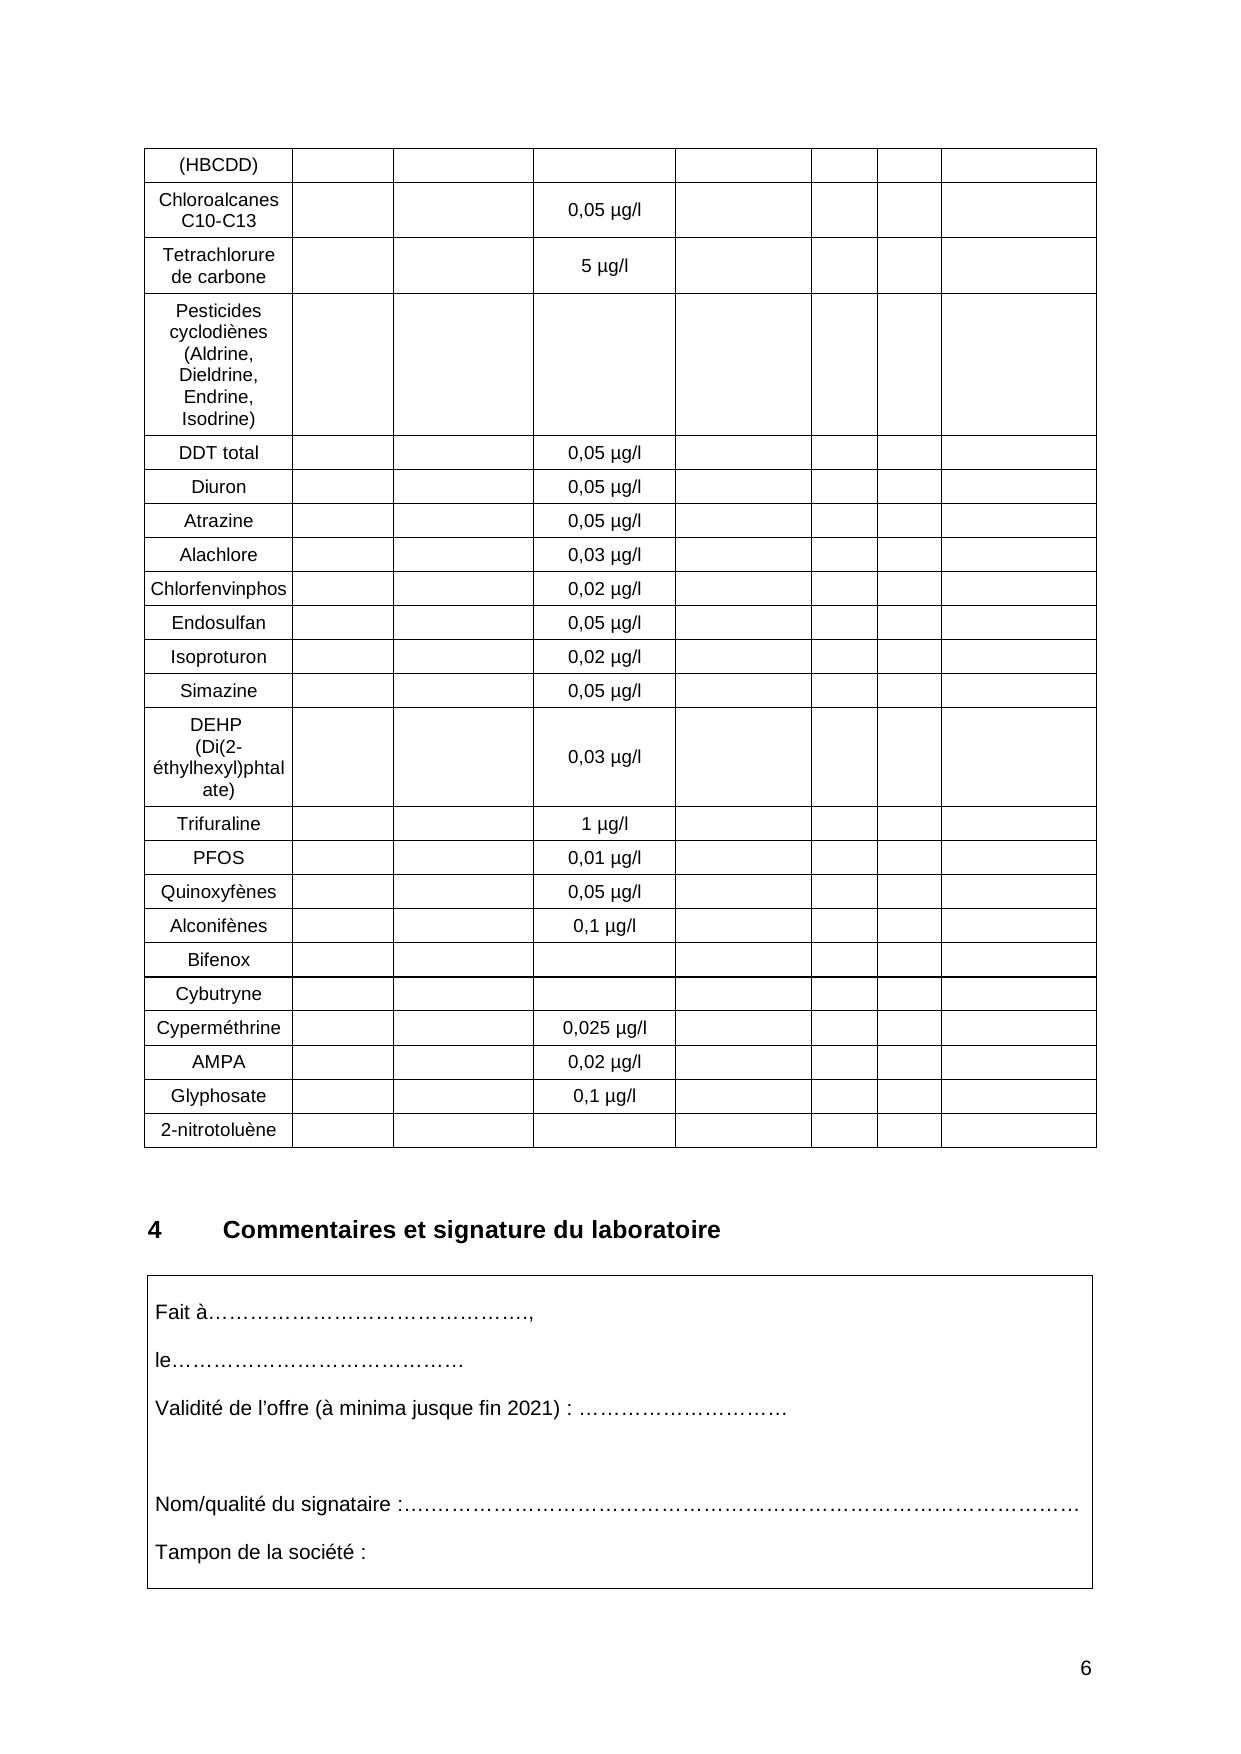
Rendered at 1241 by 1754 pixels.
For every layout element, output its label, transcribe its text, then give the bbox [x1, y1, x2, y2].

table_cell [676, 436, 811, 469]
table_cell [534, 149, 675, 182]
table_cell [676, 978, 811, 1010]
table_cell Pesticides cyclodiènes (Aldrine, Dieldrine, Endrine, Isodrine) [145, 294, 292, 435]
table_cell [878, 807, 941, 840]
table_cell [812, 470, 877, 503]
table_cell [676, 504, 811, 537]
table_cell Glyphosate [145, 1080, 292, 1113]
table_cell 0,01 µg/l [534, 841, 675, 874]
table_cell [676, 238, 811, 293]
table_cell 0,03 µg/l [534, 538, 675, 571]
table_cell [878, 1114, 941, 1147]
table_cell [942, 606, 1096, 639]
table_cell [812, 807, 877, 840]
table_cell [942, 708, 1096, 806]
table_cell [394, 1080, 533, 1113]
table_cell [293, 606, 393, 639]
table_header Fait à………………………………………., le…………………………………… Validité de l’offre (à minima jusque fin 2021) : ………………………… Nom/qualité du signataire :….………………………………………………………………………………… Tampon de la société : [148, 1276, 1092, 1588]
table_cell [534, 294, 675, 435]
table_cell Atrazine [145, 504, 292, 537]
table_cell [878, 943, 941, 976]
table_cell 0,02 µg/l [534, 1046, 675, 1078]
table_cell [942, 1046, 1096, 1078]
table_cell 0,05 µg/l [534, 504, 675, 537]
table_cell Quinoxyfènes [145, 875, 292, 908]
table_cell Cybutryne [145, 978, 292, 1010]
table_cell [676, 708, 811, 806]
table_cell [942, 1114, 1096, 1147]
table_cell [676, 572, 811, 605]
table_cell DEHP (Di(2-éthylhexyl)phtalate) [145, 708, 292, 806]
table_cell AMPA [145, 1046, 292, 1078]
table_cell [942, 572, 1096, 605]
table_cell [676, 294, 811, 435]
table_cell [534, 1114, 675, 1147]
table_cell [942, 294, 1096, 435]
table_cell [293, 1114, 393, 1147]
table_cell [942, 504, 1096, 537]
table_cell [878, 606, 941, 639]
table_cell [293, 875, 393, 908]
table_cell Chloroalcanes C10-C13 [145, 183, 292, 237]
table_cell [394, 978, 533, 1010]
table_cell [394, 943, 533, 976]
table_cell 0,1 µg/l [534, 909, 675, 942]
table_cell [942, 943, 1096, 976]
table_cell [812, 606, 877, 639]
table_cell 0,02 µg/l [534, 572, 675, 605]
table_cell [293, 294, 393, 435]
table_cell [812, 294, 877, 435]
table_cell [676, 470, 811, 503]
table_cell [878, 538, 941, 571]
table_cell [676, 674, 811, 707]
table_cell [394, 149, 533, 182]
table_cell [676, 1046, 811, 1078]
table_cell [942, 807, 1096, 840]
table_cell [676, 943, 811, 976]
table_cell [812, 436, 877, 469]
table_cell [878, 238, 941, 293]
table_cell [812, 504, 877, 537]
table_cell [293, 807, 393, 840]
table_cell [942, 436, 1096, 469]
table_cell [394, 909, 533, 942]
table_cell [942, 183, 1096, 237]
table_cell [394, 674, 533, 707]
table_cell [942, 1080, 1096, 1113]
table_cell [942, 640, 1096, 673]
table_cell [812, 640, 877, 673]
table_cell [942, 875, 1096, 908]
table_cell [878, 841, 941, 874]
table_cell [878, 1046, 941, 1078]
table_cell (HBCDD) [145, 149, 292, 182]
table_cell [293, 1080, 393, 1113]
table_cell [878, 504, 941, 537]
table_cell [676, 640, 811, 673]
table_cell [293, 572, 393, 605]
subtitle Commentaires et signature du laboratoire [148, 1215, 1093, 1244]
table_cell 0,025 µg/l [534, 1011, 675, 1044]
table_cell [394, 238, 533, 293]
table_cell [812, 943, 877, 976]
table_cell [293, 1046, 393, 1078]
table_cell [812, 674, 877, 707]
table_cell [812, 238, 877, 293]
table_cell [293, 238, 393, 293]
table_cell [812, 572, 877, 605]
table_cell [878, 294, 941, 435]
table_cell [812, 1046, 877, 1078]
table_cell [942, 978, 1096, 1010]
table_cell [293, 183, 393, 237]
table_cell 0,05 µg/l [534, 436, 675, 469]
table_cell [676, 606, 811, 639]
table_cell [878, 674, 941, 707]
table_cell Simazine [145, 674, 292, 707]
table_cell [394, 1114, 533, 1147]
table_cell [394, 1011, 533, 1044]
table_cell [878, 149, 941, 182]
table_cell [293, 504, 393, 537]
table_cell [394, 606, 533, 639]
table_cell [878, 978, 941, 1010]
table_cell [878, 572, 941, 605]
table_cell Trifuraline [145, 807, 292, 840]
table_cell [676, 909, 811, 942]
table_cell Bifenox [145, 943, 292, 976]
table_cell 0,05 µg/l [534, 875, 675, 908]
table_cell DDT total [145, 436, 292, 469]
table_cell 5 µg/l [534, 238, 675, 293]
table_cell [676, 875, 811, 908]
table_cell [394, 436, 533, 469]
table_cell [942, 238, 1096, 293]
table_cell [394, 1046, 533, 1078]
table_cell [394, 708, 533, 806]
table_cell [394, 538, 533, 571]
table_cell [812, 183, 877, 237]
table_cell Isoproturon [145, 640, 292, 673]
table_cell [676, 1114, 811, 1147]
table_cell Alconifènes [145, 909, 292, 942]
table_cell [942, 909, 1096, 942]
table_cell PFOS [145, 841, 292, 874]
table_cell [942, 841, 1096, 874]
table_cell [676, 807, 811, 840]
table_cell [942, 674, 1096, 707]
table_cell [293, 978, 393, 1010]
table_cell [812, 841, 877, 874]
table_cell [812, 538, 877, 571]
table_cell Diuron [145, 470, 292, 503]
table_cell 2-nitrotoluène [145, 1114, 292, 1147]
table_cell Alachlore [145, 538, 292, 571]
table_cell Cyperméthrine [145, 1011, 292, 1044]
table_cell [676, 1080, 811, 1113]
table_cell [394, 470, 533, 503]
table_cell [293, 909, 393, 942]
table_cell [394, 807, 533, 840]
table_cell [812, 1011, 877, 1044]
table_cell [293, 538, 393, 571]
table_cell Chlorfenvinphos [145, 572, 292, 605]
table_cell [293, 149, 393, 182]
table_cell 0,05 µg/l [534, 606, 675, 639]
table_cell [676, 1011, 811, 1044]
table_cell [878, 1080, 941, 1113]
table_cell [394, 183, 533, 237]
table_cell [676, 183, 811, 237]
table_cell [676, 841, 811, 874]
table_cell [394, 841, 533, 874]
table_cell [394, 504, 533, 537]
table_cell [878, 436, 941, 469]
table_cell 0,05 µg/l [534, 183, 675, 237]
table_cell [293, 841, 393, 874]
table_cell 0,03 µg/l [534, 708, 675, 806]
table_cell [293, 436, 393, 469]
table_cell [394, 294, 533, 435]
table_cell [812, 1114, 877, 1147]
table_cell [942, 149, 1096, 182]
table_cell [676, 149, 811, 182]
table_cell [812, 875, 877, 908]
table_cell [293, 640, 393, 673]
table_cell Endosulfan [145, 606, 292, 639]
table_cell [293, 470, 393, 503]
table_cell [878, 875, 941, 908]
table_cell Tetrachlorure de carbone [145, 238, 292, 293]
table_cell 0,05 µg/l [534, 470, 675, 503]
table_cell [812, 708, 877, 806]
table_cell [394, 640, 533, 673]
table_cell [293, 943, 393, 976]
table_cell [942, 470, 1096, 503]
table_cell [534, 943, 675, 976]
table_cell [878, 708, 941, 806]
table_cell [812, 978, 877, 1010]
table_cell [293, 708, 393, 806]
table_cell 0,02 µg/l [534, 640, 675, 673]
table_cell 0,1 µg/l [534, 1080, 675, 1113]
table_cell [812, 1080, 877, 1113]
table_cell [394, 875, 533, 908]
table_cell [942, 538, 1096, 571]
table_cell [942, 1011, 1096, 1044]
table_cell [293, 1011, 393, 1044]
table_cell 0,05 µg/l [534, 674, 675, 707]
table_cell [878, 1011, 941, 1044]
table_cell [878, 183, 941, 237]
table_cell [812, 909, 877, 942]
table_cell [812, 149, 877, 182]
table_cell [878, 470, 941, 503]
table_cell [878, 909, 941, 942]
table_cell [676, 538, 811, 571]
table_cell 1 µg/l [534, 807, 675, 840]
table_cell [534, 978, 675, 1010]
table_cell [293, 674, 393, 707]
table_cell [394, 572, 533, 605]
table_cell [878, 640, 941, 673]
